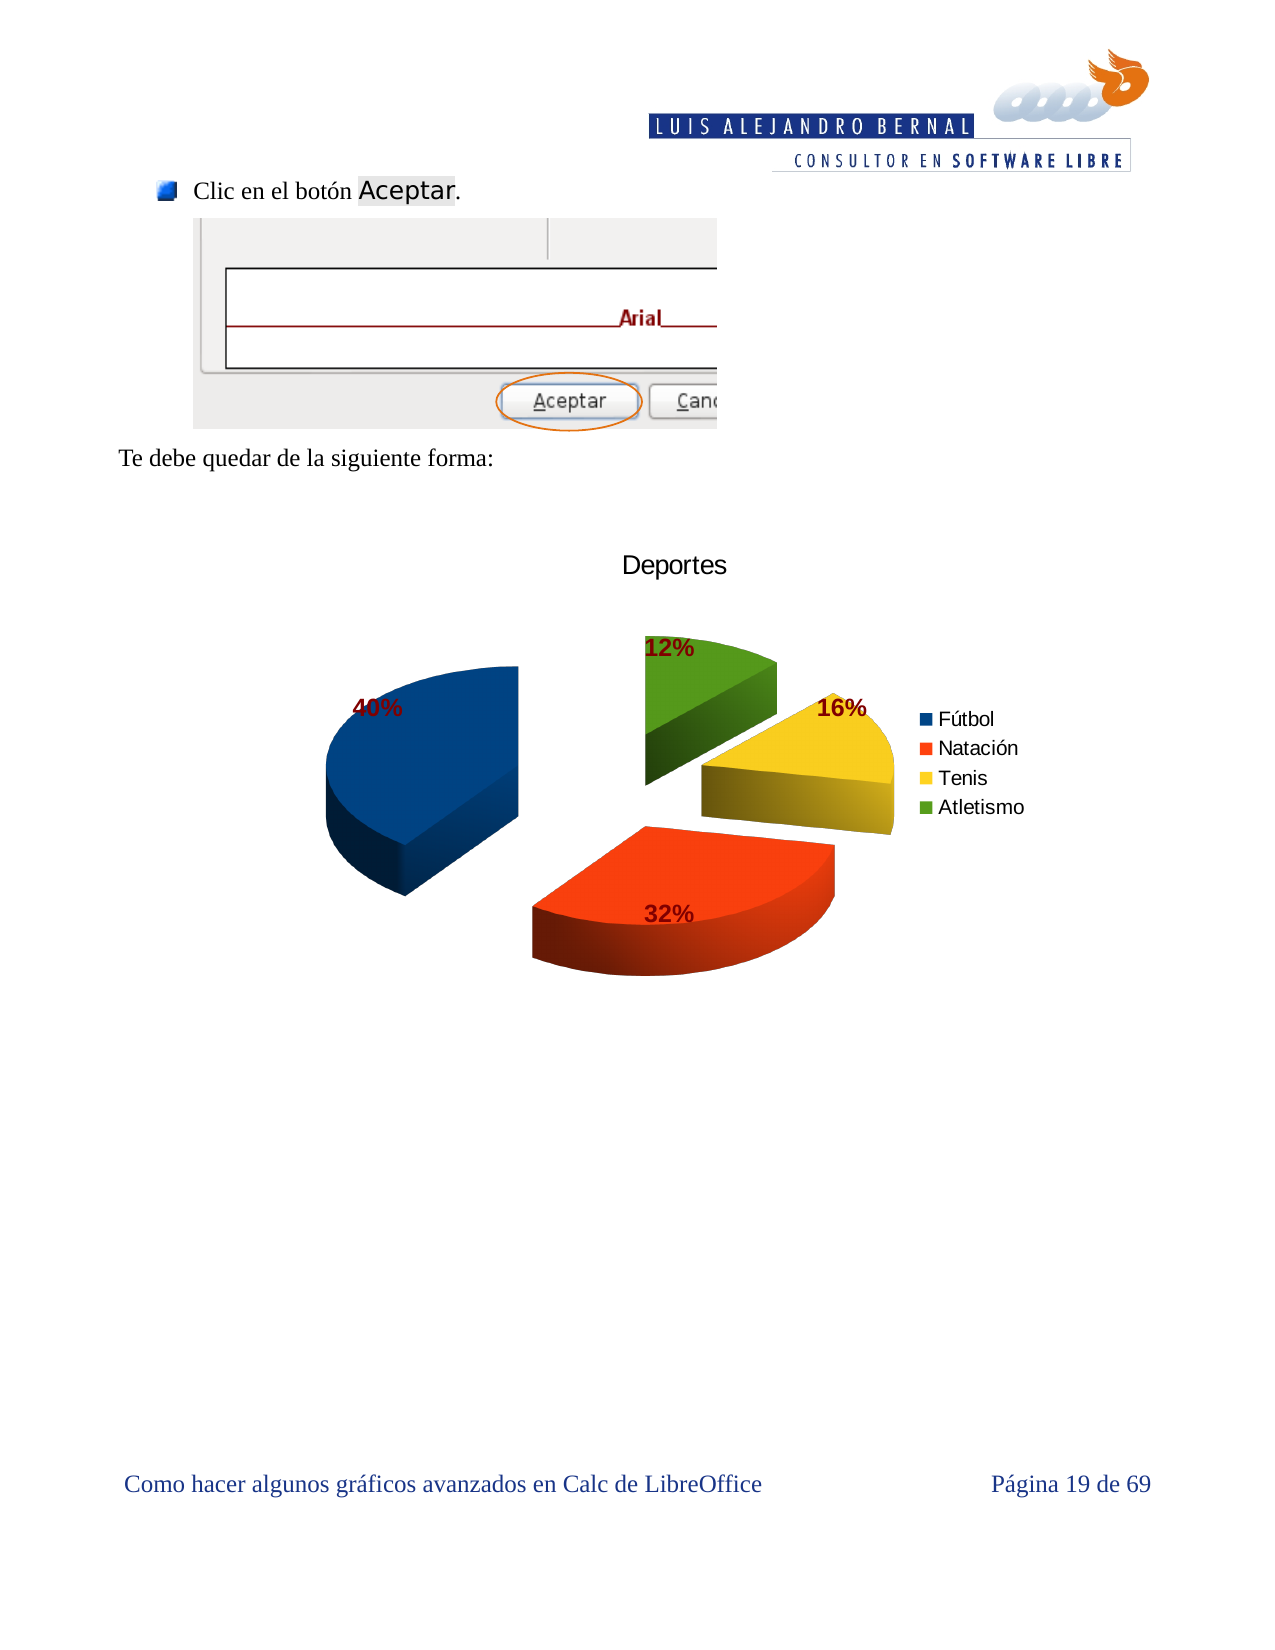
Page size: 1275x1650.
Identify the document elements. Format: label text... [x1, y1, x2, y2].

text Te debe quedar de la siguiente forma: [118, 443, 1157, 472]
picture [156, 180, 177, 201]
picture [498, 374, 640, 429]
list Clic en el botón Aceptar. [455, 176, 1157, 206]
picture [193, 218, 717, 429]
list Clic en el botón Aceptar. [156, 176, 358, 206]
picture [648, 45, 1151, 174]
